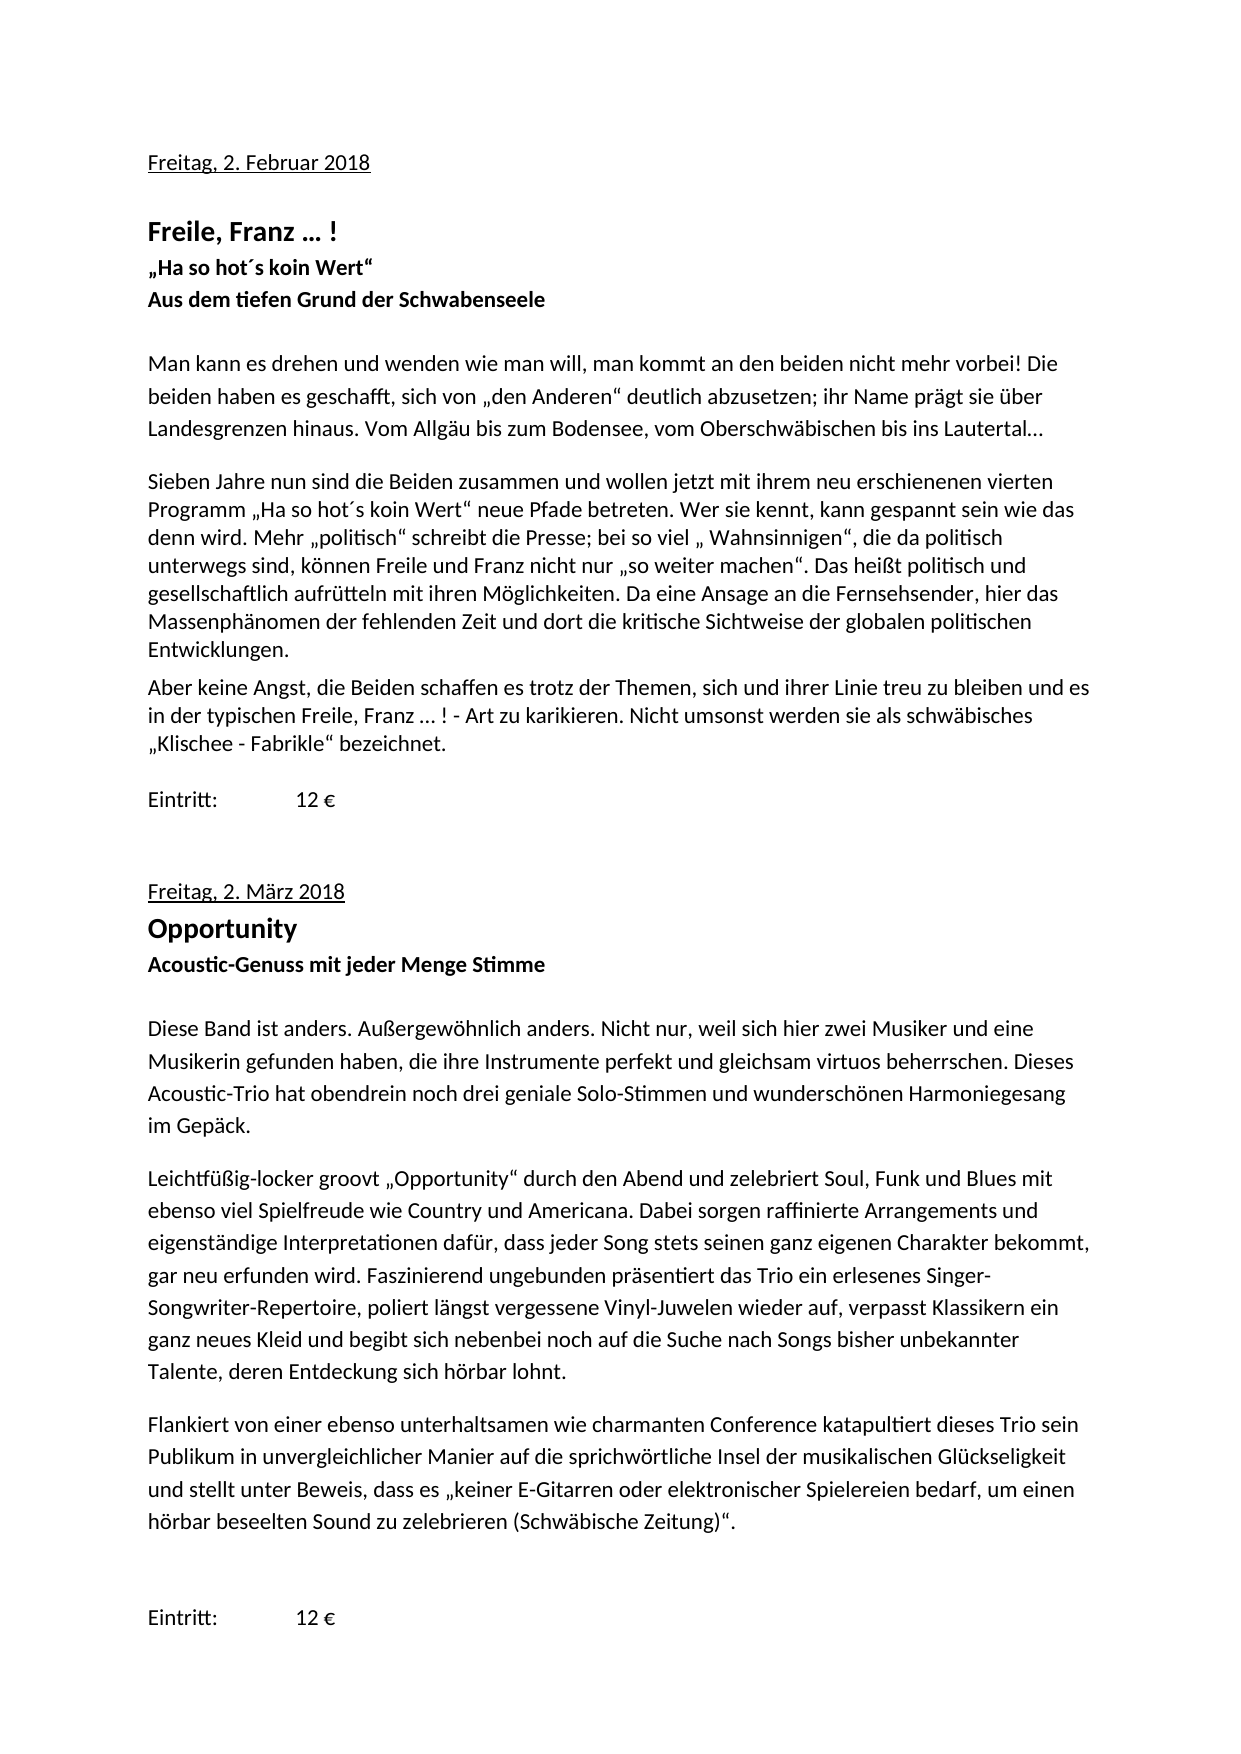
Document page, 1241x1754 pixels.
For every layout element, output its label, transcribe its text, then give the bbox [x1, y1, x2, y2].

text Leichtfüßig-locker groovt „Opportunity“ durch den Abend und zelebriert Soul, Funk und Blues mit ebenso viel Spielfreude wie Country und Americana. Dabei sorgen raffinierte Arrangements und eigenständige Interpretationen dafür, dass jeder Song stets seinen ganz eigenen Charakter bekommt, gar neu erfunden wird. Faszinierend ungebunden präsentiert das Trio ein erlesenes Singer-Songwriter-Repertoire, poliert längst vergessene Vinyl-Juwelen wieder auf, verpasst Klassikern ein ganz neues Kleid und begibt sich nebenbei noch auf die Suche nach Songs bisher unbekannter Talente, deren Entdeckung sich hörbar lohnt. [148, 1164, 1093, 1385]
text Sieben Jahre nun sind die Beiden zusammen und wollen jetzt mit ihrem neu erschienenen vierten Programm „Ha so hot´s koin Wert“ neue Pfade betreten. Wer sie kennt, kann gespannt sein wie das denn wird. Mehr „politisch“ schreibt die Presse; bei so viel „ Wahnsinnigen“, die da politisch unterwegs sind, können Freile und Franz nicht nur „so weiter machen“. Das heißt politisch und gesellschaftlich aufrütteln mit ihren Möglichkeiten. Da eine Ansage an die Fernsehsender, hier das Massenphänomen der fehlenden Zeit und dort die kritische Sichtweise der globalen politischen Entwicklungen. [148, 467, 1093, 663]
text Freitag, 2. Februar 2018 Freile, Franz … ! „Ha so hot´s koin Wert“ Aus dem tiefen Grund der Schwabenseele Man kann es drehen und wenden wie man will, man kommt an den beiden nicht mehr vorbei! Die beiden haben es geschafft, sich von „den Anderen“ deutlich abzusetzen; ihr Name prägt sie über Landesgrenzen hinaus. Vom Allgäu bis zum Bodensee, vom Oberschwäbischen bis ins Lautertal… [148, 148, 1093, 442]
text Freitag, 2. März 2018 Opportunity Acoustic-Genuss mit jeder Menge Stimme Diese Band ist anders. Außergewöhnlich anders. Nicht nur, weil sich hier zwei Musiker und eine Musikerin gefunden haben, die ihre Instrumente perfekt und gleichsam virtuos beherrschen. Dieses Acoustic-Trio hat obendrein noch drei geniale Solo-Stimmen und wunderschönen Harmoniegesang im Gepäck. [148, 877, 1093, 1139]
text Flankiert von einer ebenso unterhaltsamen wie charmanten Conference katapultiert dieses Trio sein Publikum in unvergleichlicher Manier auf die sprichwörtliche Insel der musikalischen Glückseligkeit und stellt unter Beweis, dass es „keiner E-Gitarren oder elektronischer Spielereien bedarf, um einen hörbar beseelten Sound zu zelebrieren (Schwäbische Zeitung)“. Eintritt: 12 € [148, 1410, 1093, 1631]
text Aber keine Angst, die Beiden schaffen es trotz der Themen, sich und ihrer Linie treu zu bleiben und es in der typischen Freile, Franz … ! - Art zu karikieren. Nicht umsonst werden sie als schwäbisches „Klischee - Fabrikle“ bezeichnet. Eintritt: 12 € [148, 673, 1093, 814]
